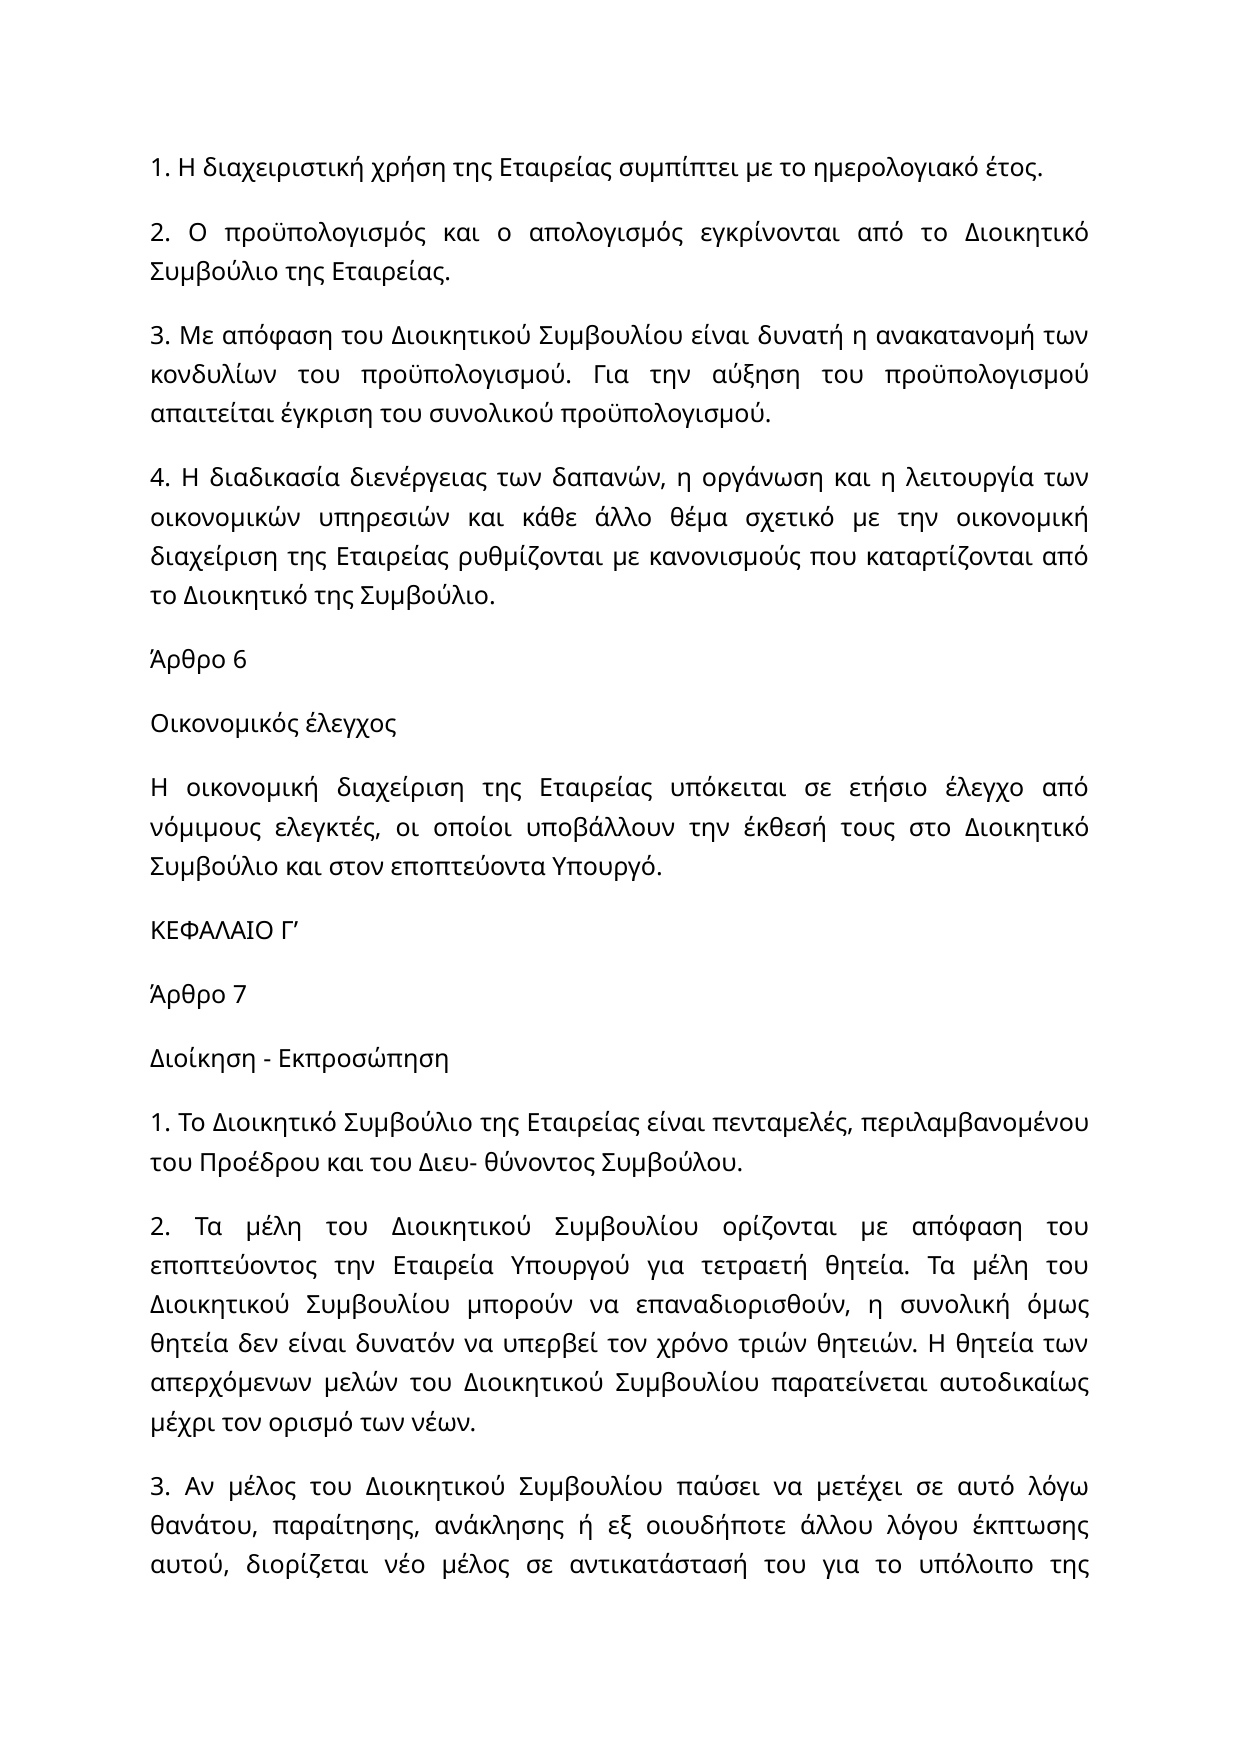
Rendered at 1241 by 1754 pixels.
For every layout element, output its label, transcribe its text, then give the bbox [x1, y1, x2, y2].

text 4. Η διαδικασία διενέργειας των δαπανών, η οργάνωση και η λειτουργία των οικονομικών υπηρεσιών και κάθε άλλο θέμα σχετικό με την οικονομική διαχείριση της Εταιρείας ρυθμίζονται με κανονισμούς που καταρτίζονται από το Διοικητικό της Συμβούλιο. [150, 460, 1090, 612]
text 3. Αν μέλος του Διοικητικού Συμβουλίου παύσει να μετέχει σε αυτό λόγω θανάτου, παραίτησης, ανάκλησης ή εξ οιουδήποτε άλλου λόγου έκπτωσης αυτού, διορίζεται νέο μέλος σε αντικατάστασή του για το υπόλοιπο της [150, 1468, 1090, 1581]
text Άρθρο 6 [150, 642, 1090, 676]
text 2. Τα μέλη του Διοικητικού Συμβουλίου ορίζονται με απόφαση του εποπτεύοντος την Εταιρεία Υπουργού για τετραετή θητεία. Τα μέλη του Διοικητικού Συμβουλίου μπορούν να επαναδιορισθούν, η συνολική όμως θητεία δεν είναι δυνατόν να υπερβεί τον χρόνο τριών θητειών. Η θητεία των απερχόμενων μελών του Διοικητικού Συμβουλίου παρατείνεται αυτοδικαίως μέχρι τον ορισμό των νέων. [150, 1208, 1090, 1438]
text 2. Ο προϋπολογισμός και ο απολογισμός εγκρίνονται από το Διοικητικό Συμβούλιο της Εταιρείας. [150, 214, 1090, 287]
text ΚΕΦΑΛΑΙΟ Γ’ [150, 912, 1090, 947]
text 1. Το Διοικητικό Συμβούλιο της Εταιρείας είναι πενταμελές, περιλαμβανομένου του Προέδρου και του Διευ- θύνοντος Συμβούλου. [150, 1105, 1090, 1178]
text Άρθρο 7 [150, 977, 1090, 1011]
text Διοίκηση - Εκπροσώπηση [150, 1041, 1090, 1075]
text 1. Η διαχειριστική χρήση της Εταιρείας συμπίπτει με το ημερολογιακό έτος. [150, 150, 1090, 184]
text Οικονομικός έλεγχος [150, 706, 1090, 740]
text Η οικονομική διαχείριση της Εταιρείας υπόκειται σε ετήσιο έλεγχο από νόμιμους ελεγκτές, οι οποίοι υποβάλλουν την έκθεσή τους στο Διοικητικό Συμβούλιο και στον εποπτεύοντα Υπουργό. [150, 770, 1090, 882]
text 3. Με απόφαση του Διοικητικού Συμβουλίου είναι δυνατή η ανακατανομή των κονδυλίων του προϋπολογισμού. Για την αύξηση του προϋπολογισμού απαιτείται έγκριση του συνολικού προϋπολογισμού. [150, 317, 1090, 430]
